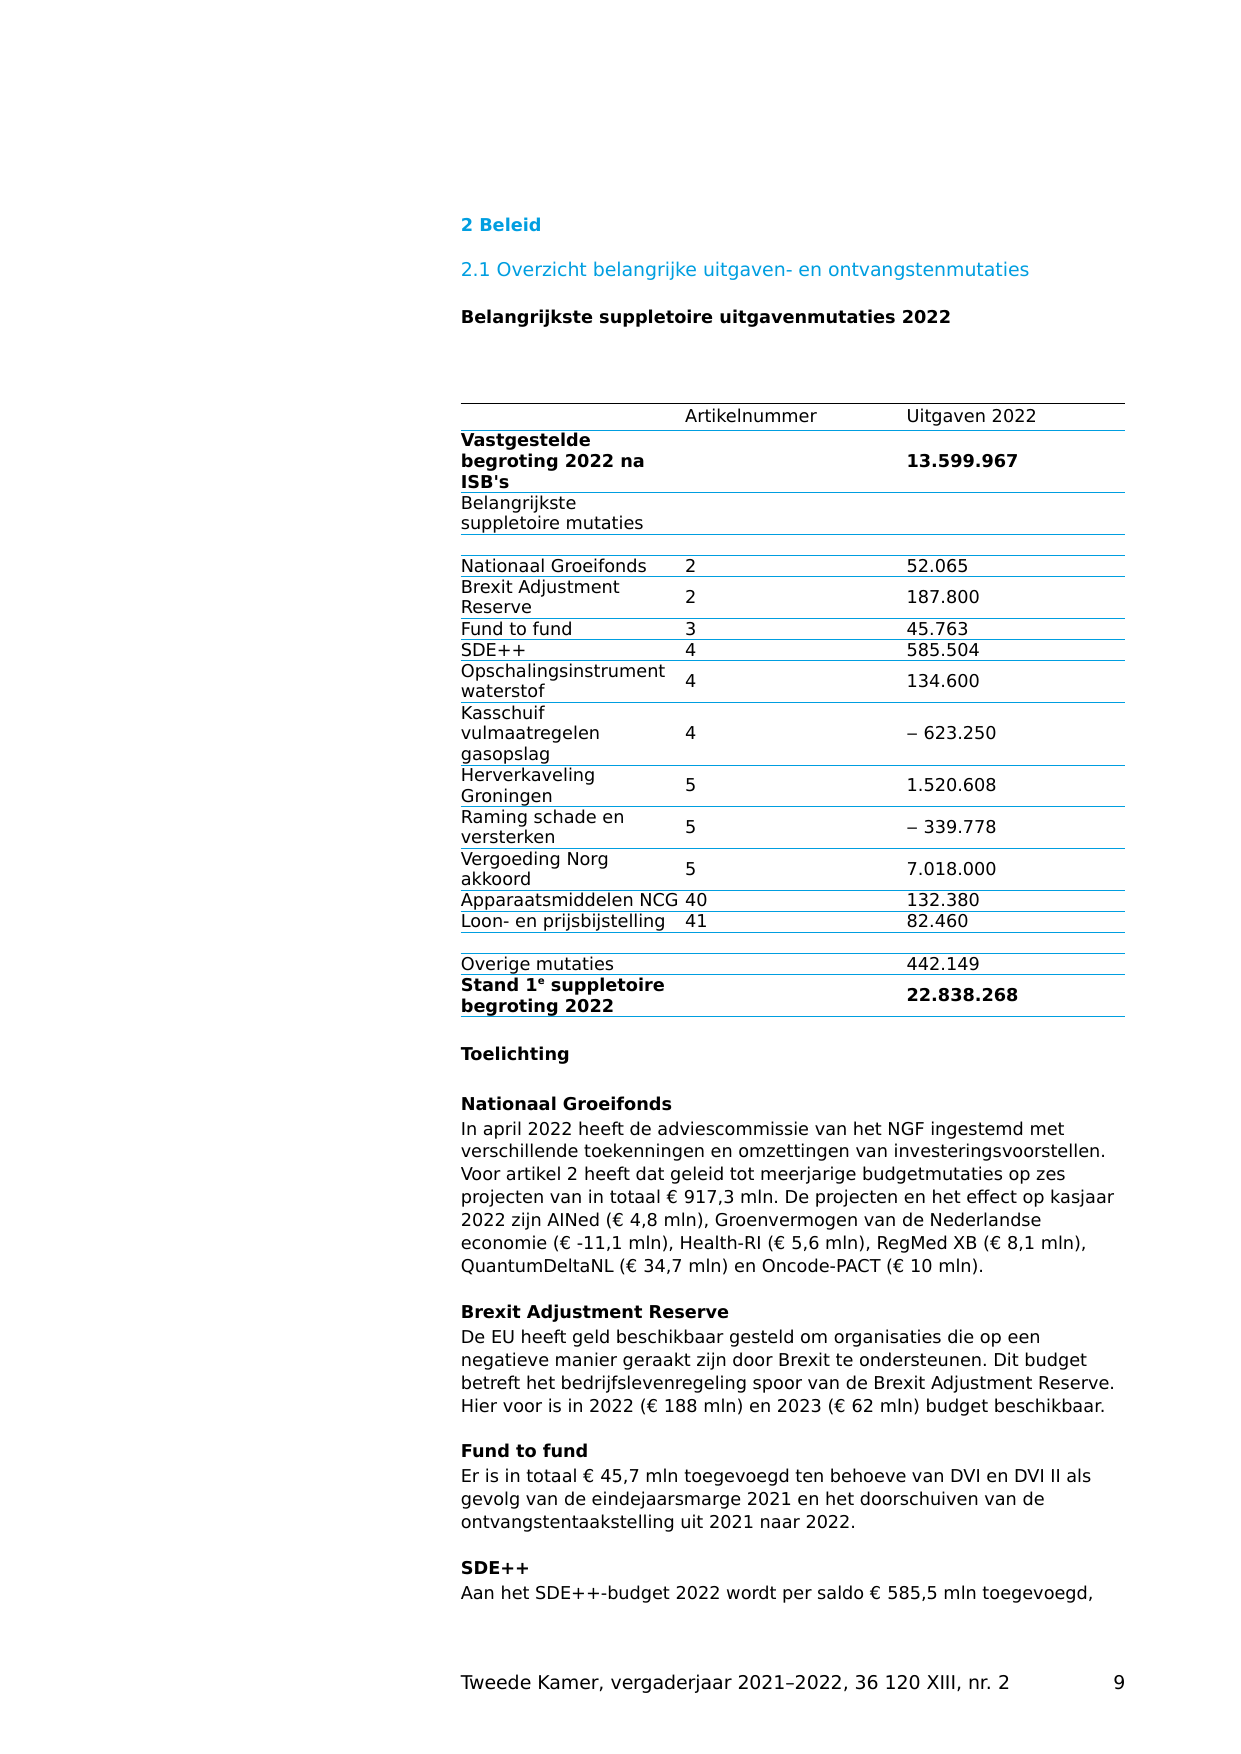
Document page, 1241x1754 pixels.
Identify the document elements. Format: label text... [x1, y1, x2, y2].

table_cell 45.763 [904, 619, 1125, 639]
table_cell 1.520.608 [904, 766, 1125, 806]
table_cell 4 [682, 640, 903, 660]
table_cell [682, 493, 903, 534]
table_cell 52.065 [904, 556, 1125, 576]
table_cell 5 [682, 766, 903, 806]
table_cell Vastgestelde begroting 2022 na ISB's [461, 431, 682, 492]
table_cell 22.838.268 [904, 975, 1125, 1016]
table_cell [682, 535, 903, 555]
text Nationaal Groeifonds [461, 1092, 1125, 1114]
table_cell Overige mutaties [461, 954, 682, 974]
table_cell 585.504 [904, 640, 1125, 660]
text Toelichting [461, 1042, 1125, 1064]
table_cell ‒ 339.778 [904, 807, 1125, 848]
text Er is in totaal € 45,7 mln toegevoegd ten behoeve van DVI en DVI II als gevolg van de eindejaarsmarge 2021 en het doorschuiven van de ontvangstentaakstelling uit 2021 naar 2022. [461, 1464, 1125, 1533]
table_cell 82.460 [904, 912, 1125, 932]
table_cell ‒ 623.250 [904, 703, 1125, 764]
table_cell Opschalingsinstrument waterstof [461, 661, 682, 702]
table_cell Loon- en prijsbijstelling [461, 912, 682, 932]
table_cell [461, 404, 682, 430]
table_cell 40 [682, 891, 903, 911]
table_cell [461, 535, 682, 555]
table_cell Belangrijkste suppletoire mutaties [461, 493, 682, 534]
table_cell Brexit Adjustment Reserve [461, 577, 682, 618]
table_cell 2 [682, 577, 903, 618]
table_header Tabel 4 Belangrijkste suppletoire uitgavenmutaties 2022 (Eerste suppletoire begroting) (bedragen x € 1.000) [461, 355, 1125, 403]
table_cell 13.599.967 [904, 431, 1125, 492]
table_cell Herverkaveling Groningen [461, 766, 682, 806]
table_cell [461, 933, 682, 953]
table_cell 3 [682, 619, 903, 639]
table_cell Kasschuif vulmaatregelen gasopslag [461, 703, 682, 764]
table_cell [682, 954, 903, 974]
table_cell [682, 975, 903, 1016]
table_cell 2 [682, 556, 903, 576]
table_cell Vergoeding Norg akkoord [461, 849, 682, 890]
table_cell Uitgaven 2022 [904, 404, 1125, 430]
table_cell 134.600 [904, 661, 1125, 702]
table_cell 5 [682, 807, 903, 848]
table_cell [682, 431, 903, 492]
table_cell Stand 1e suppletoire begroting 2022 [461, 975, 682, 1016]
table_cell 187.800 [904, 577, 1125, 618]
text Aan het SDE++-budget 2022 wordt per saldo € 585,5 mln toegevoegd, [461, 1581, 1125, 1604]
table_cell [904, 493, 1125, 534]
table_cell [904, 535, 1125, 555]
table_cell 41 [682, 912, 903, 932]
table_cell 132.380 [904, 891, 1125, 911]
text SDE++ [461, 1556, 1125, 1579]
table_cell Apparaatsmiddelen NCG [461, 891, 682, 911]
text Brexit Adjustment Reserve [461, 1300, 1125, 1323]
text Belangrijkste suppletoire uitgavenmutaties 2022 [461, 305, 1125, 328]
text In april 2022 heeft de adviescommissie van het NGF ingestemd met verschillende toekenningen en omzettingen van investeringsvoorstellen. Voor artikel 2 heeft dat geleid tot meerjarige budgetmutaties op zes projecten van in totaal € 917,3 mln. De projecten en het effect op kasjaar 2022 zijn AINed (€ 4,8 mln), Groenvermogen van de Nederlandse economie (€ -11,1 mln), Health-RI (€ 5,6 mln), RegMed XB (€ 8,1 mln), QuantumDeltaNL (€ 34,7 mln) en Oncode-PACT (€ 10 mln). [461, 1117, 1125, 1277]
table_cell Raming schade en versterken [461, 807, 682, 848]
table_cell [682, 933, 903, 953]
text De EU heeft geld beschikbaar gesteld om organisaties die op een negatieve manier geraakt zijn door Brexit te ondersteunen. Dit budget betreft het bedrijfslevenregeling spoor van de Brexit Adjustment Reserve. Hier voor is in 2022 (€ 188 mln) en 2023 (€ 62 mln) budget beschikbaar. [461, 1325, 1125, 1417]
title 2.1 Overzicht belangrijke uitgaven- en ontvangstenmutaties [461, 259, 1125, 281]
title 2 Beleid [461, 213, 1125, 236]
table_cell Artikelnummer [682, 404, 903, 430]
table_cell 442.149 [904, 954, 1125, 974]
table_cell 7.018.000 [904, 849, 1125, 890]
table_cell Nationaal Groeifonds [461, 556, 682, 576]
table_cell Fund to fund [461, 619, 682, 639]
table_cell 4 [682, 703, 903, 764]
table_cell 4 [682, 661, 903, 702]
table_cell [904, 933, 1125, 953]
table_cell 5 [682, 849, 903, 890]
text Fund to fund [461, 1439, 1125, 1462]
table_cell SDE++ [461, 640, 682, 660]
